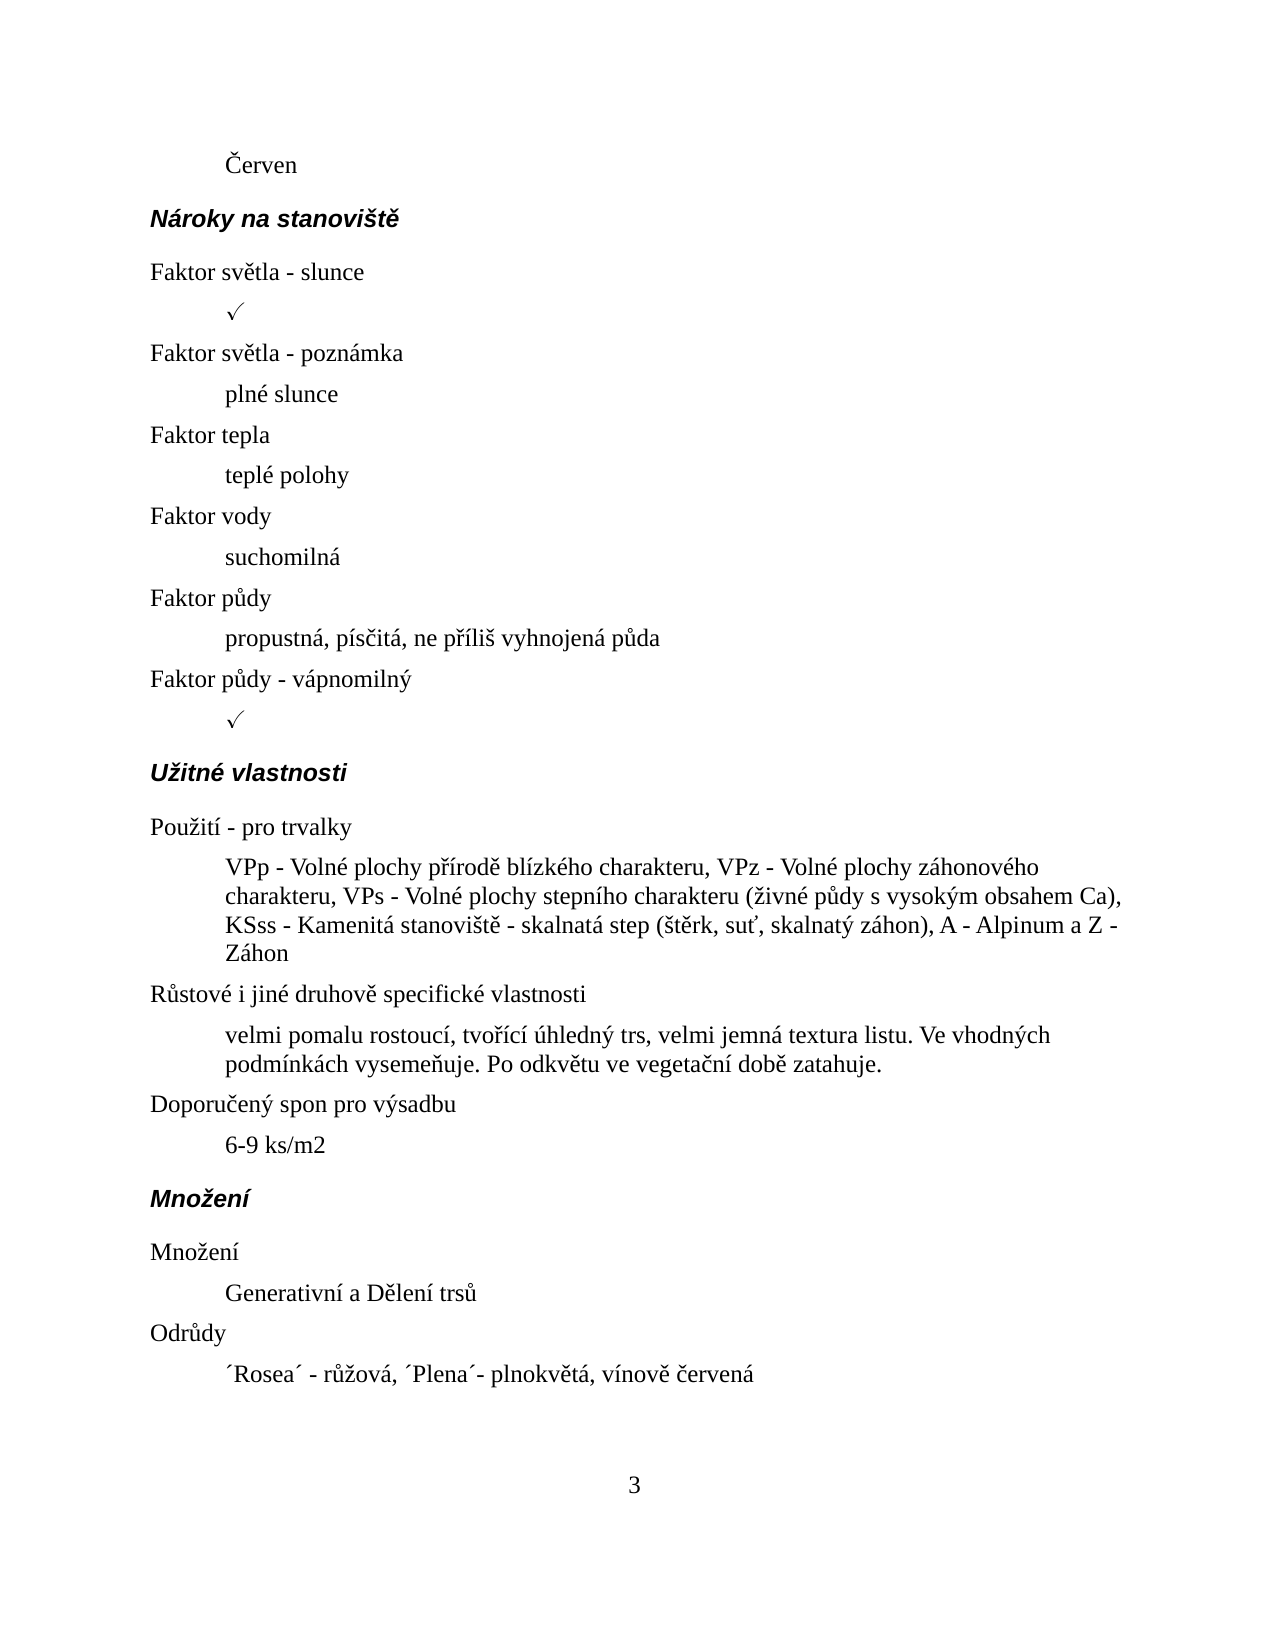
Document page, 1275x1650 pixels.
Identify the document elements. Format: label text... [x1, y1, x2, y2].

text Generativní a Dělení trsů [225, 1278, 1125, 1306]
text VPp - Volné plochy přírodě blízkého charakteru, VPz - Volné plochy záhonového charakteru, VPs - Volné plochy stepního charakteru (živné půdy s vysokým obsahem Ca), KSss - Kamenitá stanoviště - skalnatá step (štěrk, suť, skalnatý záhon), A - Alpinum a Z - Záhon [225, 852, 1125, 967]
text Faktor tepla [150, 420, 1125, 448]
text teplé polohy [225, 460, 1125, 489]
text suchomilná [225, 542, 1125, 571]
text ✓ [225, 297, 1125, 326]
text ´Rosea´ - růžová, ´Plena´- plnokvětá, vínově červená [225, 1359, 1125, 1388]
text ✓ [225, 705, 1125, 733]
text velmi pomalu rostoucí, tvořící úhledný trs, velmi jemná textura listu. Ve vhodných podmínkách vysemeňuje. Po odkvětu ve vegetační době zatahuje. [225, 1020, 1125, 1077]
text Faktor vody [150, 501, 1125, 530]
text Faktor půdy [150, 583, 1125, 611]
text Odrůdy [150, 1318, 1125, 1347]
subtitle Nároky na stanoviště [150, 204, 1125, 232]
text Doporučený spon pro výsadbu [150, 1089, 1125, 1118]
subtitle Množení [150, 1184, 1125, 1212]
text Použití - pro trvalky [150, 812, 1125, 840]
subtitle Užitné vlastnosti [150, 758, 1125, 787]
text Faktor půdy - vápnomilný [150, 664, 1125, 693]
text Množení [150, 1237, 1125, 1266]
text Faktor světla - poznámka [150, 338, 1125, 367]
text Faktor světla - slunce [150, 257, 1125, 286]
text Červen [225, 150, 1125, 179]
text Růstové i jiné druhově specifické vlastnosti [150, 979, 1125, 1008]
text propustná, písčitá, ne příliš vyhnojená půda [225, 623, 1125, 652]
text 6-9 ks/m2 [225, 1130, 1125, 1159]
text plné slunce [225, 379, 1125, 408]
